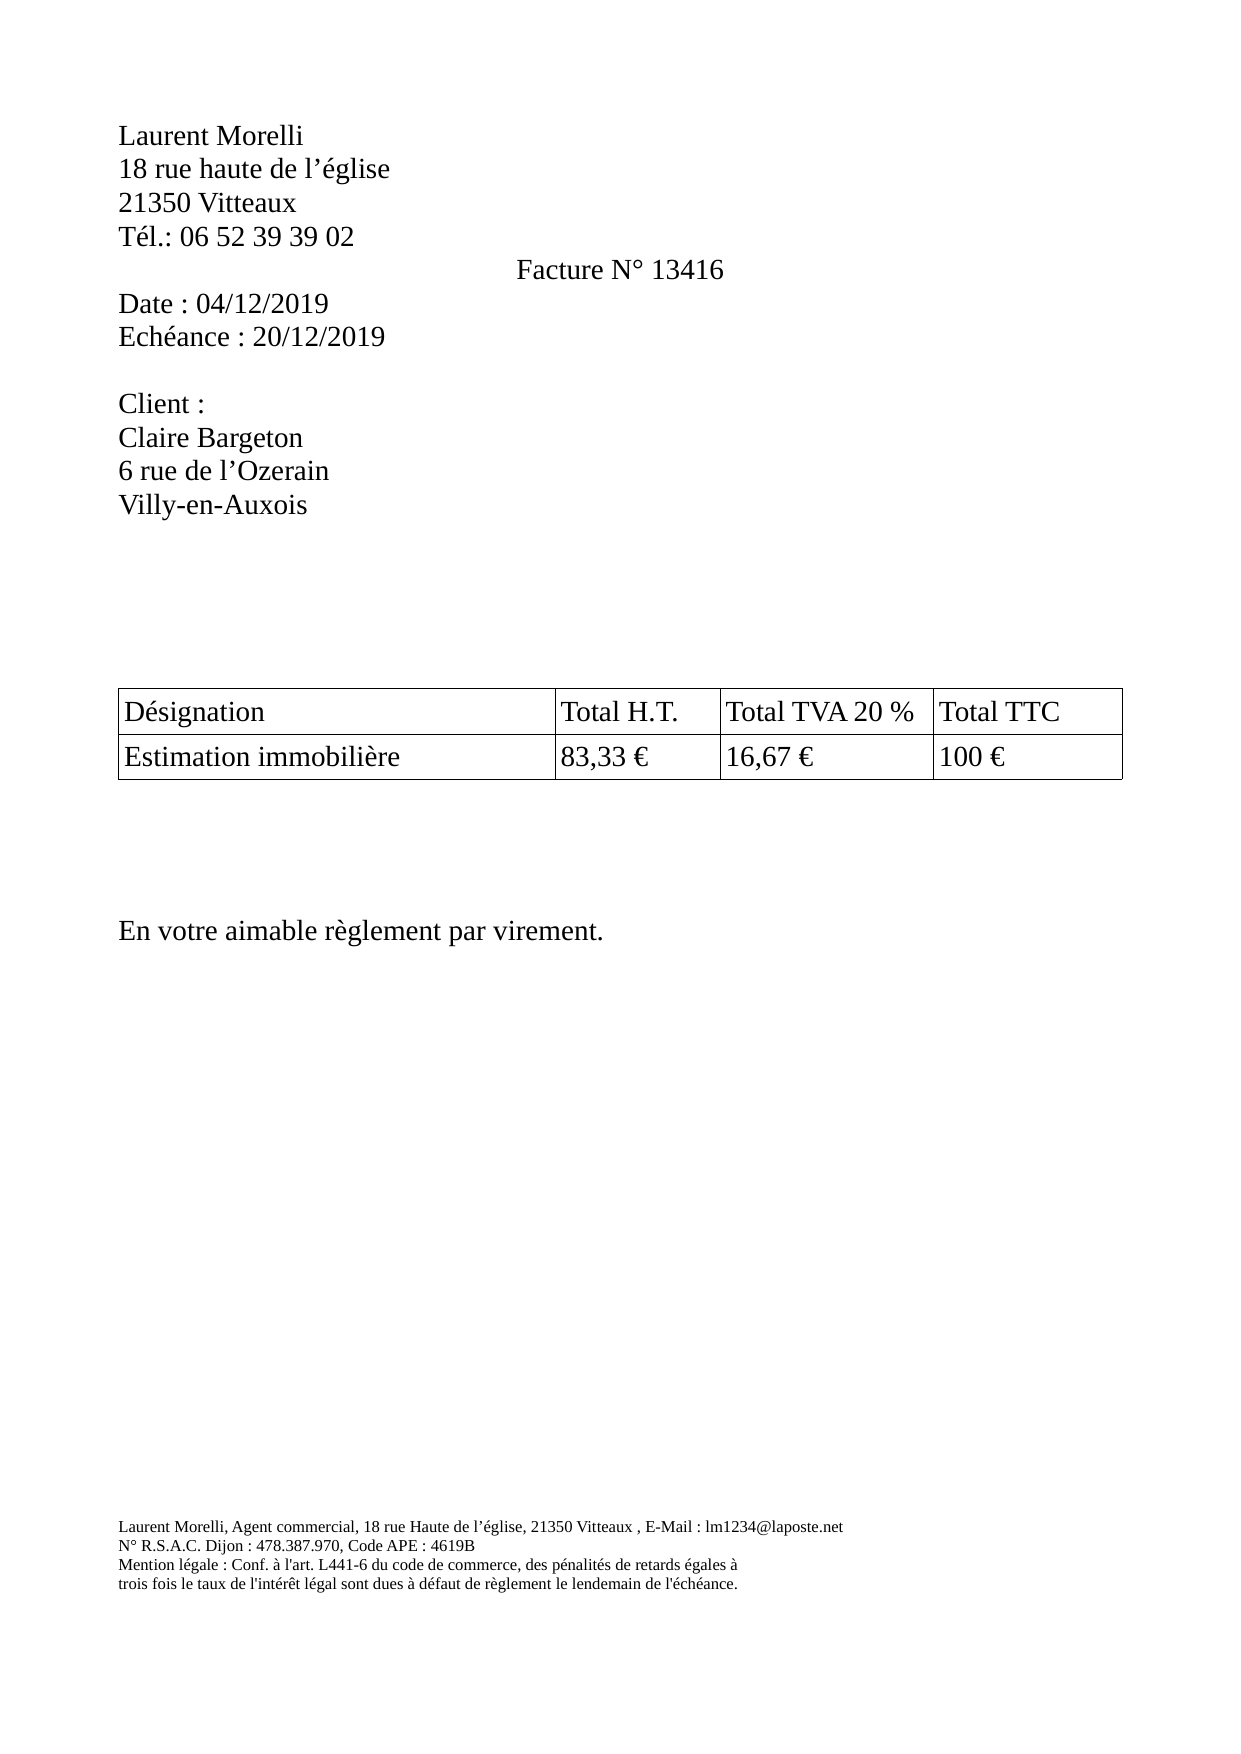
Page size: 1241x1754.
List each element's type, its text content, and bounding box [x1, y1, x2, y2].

table_header Désignation [119, 689, 555, 733]
text Laurent Morelli, Agent commercial, 18 rue Haute de l’église, 21350 Vitteaux , E-Mail : lm1234@laposte.net [118, 1517, 1122, 1536]
text Mention légale : Conf. à l'art. L441-6 du code de commerce, des pénalités de retards égales à [118, 1555, 1122, 1574]
text 6 rue de l’Ozerain [118, 453, 1122, 487]
table_header Total TTC [934, 689, 1122, 733]
text Claire Bargeton [118, 420, 1122, 453]
text trois fois le taux de l'intérêt légal sont dues à défaut de règlement le lendemain de l'échéance. [118, 1574, 1122, 1593]
text Date : 04/12/2019 [118, 286, 1122, 319]
table_cell 100 € [934, 735, 1122, 778]
text Laurent Morelli [118, 118, 1122, 152]
table_cell Estimation immobilière [119, 735, 555, 778]
text Tél.: 06 52 39 39 02 [118, 219, 1122, 252]
text Echéance : 20/12/2019 [118, 319, 1122, 353]
table_header Total TVA 20 % [721, 689, 933, 733]
text 18 rue haute de l’église [118, 152, 1122, 185]
text Villy-en-Auxois [118, 487, 1122, 521]
text N° R.S.A.C. Dijon : 478.387.970, Code APE : 4619B [118, 1536, 1122, 1555]
text 21350 Vitteaux [118, 185, 1122, 219]
table_header Total H.T. [556, 689, 720, 733]
table_cell 83,33 € [556, 735, 720, 778]
text En votre aimable règlement par virement. [118, 913, 1122, 946]
text Client : [118, 386, 1122, 420]
text Facture N° 13416 [118, 252, 1122, 286]
table_cell 16,67 € [721, 735, 933, 778]
